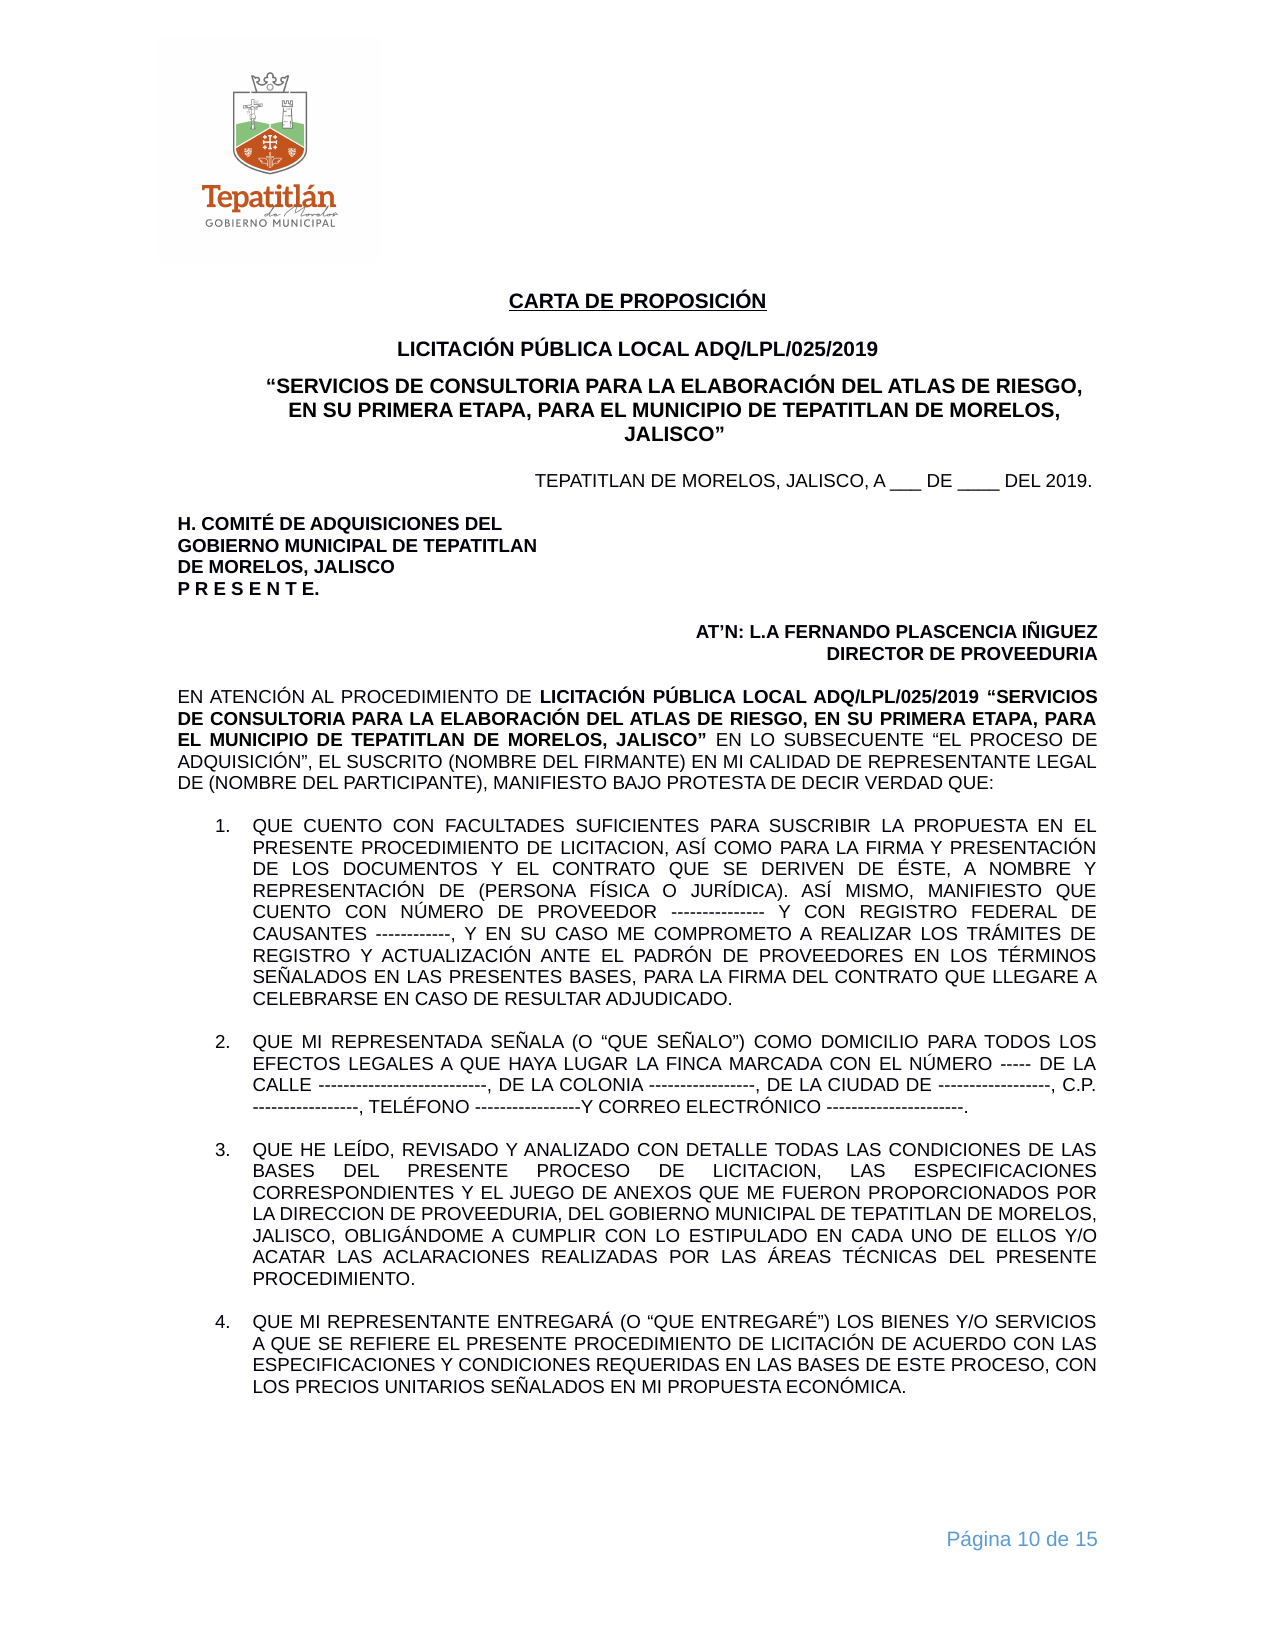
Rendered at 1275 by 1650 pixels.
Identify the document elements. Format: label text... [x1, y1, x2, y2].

text LICITACIÓN PÚBLICA LOCAL ADQ/LPL/025/2019 [177, 337, 1098, 361]
list QUE CUENTO CON FACULTADES SUFICIENTES PARA SUSCRIBIR LA PROPUESTA EN EL PRESENTE PROCEDIMIENTO DE LICITACION, ASÍ COMO PARA LA FIRMA Y PRESENTACIÓN DE LOS DOCUMENTOS Y EL CONTRATO QUE SE DERIVEN DE ÉSTE, A NOMBRE Y REPRESENTACIÓN DE (PERSONA FÍSICA O JURÍDICA). ASÍ MISMO, MANIFIESTO QUE CUENTO CON NÚMERO DE PROVEEDOR --------------- Y CON REGISTRO FEDERAL DE CAUSANTES ------------, Y EN SU CASO ME COMPROMETO A REALIZAR LOS TRÁMITES DE REGISTRO Y ACTUALIZACIÓN ANTE EL PADRÓN DE PROVEEDORES EN LOS TÉRMINOS SEÑALADOS EN LAS PRESENTES BASES, PARA LA FIRMA DEL CONTRATO QUE LLEGARE A CELEBRARSE EN CASO DE RESULTAR ADJUDICADO. [215, 815, 1098, 1009]
text DIRECTOR DE PROVEEDURIA [177, 643, 1098, 664]
list QUE HE LEÍDO, REVISADO Y ANALIZADO CON DETALLE TODAS LAS CONDICIONES DE LAS BASES DEL PRESENTE PROCESO DE LICITACION, LAS ESPECIFICACIONES CORRESPONDIENTES Y EL JUEGO DE ANEXOS QUE ME FUERON PROPORCIONADOS POR LA DIRECCION DE PROVEEDURIA, DEL GOBIERNO MUNICIPAL DE TEPATITLAN DE MORELOS, JALISCO, OBLIGÁNDOME A CUMPLIR CON LO ESTIPULADO EN CADA UNO DE ELLOS Y/O ACATAR LAS ACLARACIONES REALIZADAS POR LAS ÁREAS TÉCNICAS DEL PRESENTE PROCEDIMIENTO. [215, 1138, 1098, 1289]
text DE MORELOS, JALISCO [177, 556, 1098, 578]
text P R E S E N T E. [177, 578, 1098, 599]
text CARTA DE PROPOSICIÓN [177, 289, 1098, 313]
text EN ATENCIÓN AL PROCEDIMIENTO DE LICITACIÓN PÚBLICA LOCAL ADQ/LPL/025/2019 “SERVICIOS DE CONSULTORIA PARA LA ELABORACIÓN DEL ATLAS DE RIESGO, EN SU PRIMERA ETAPA, PARA EL MUNICIPIO DE TEPATITLAN DE MORELOS, JALISCO” EN LO SUBSECUENTE “EL PROCESO DE ADQUISICIÓN”, EL SUSCRITO (NOMBRE DEL FIRMANTE) EN MI CALIDAD DE REPRESENTANTE LEGAL DE (NOMBRE DEL PARTICIPANTE), MANIFIESTO BAJO PROTESTA DE DECIR VERDAD QUE: [177, 686, 1098, 793]
list QUE MI REPRESENTANTE ENTREGARÁ (O “QUE ENTREGARÉ”) LOS BIENES Y/O SERVICIOS A QUE SE REFIERE EL PRESENTE PROCEDIMIENTO DE LICITACIÓN DE ACUERDO CON LAS ESPECIFICACIONES Y CONDICIONES REQUERIDAS EN LAS BASES DE ESTE PROCESO, CON LOS PRECIOS UNITARIOS SEÑALADOS EN MI PROPUESTA ECONÓMICA. [215, 1311, 1098, 1397]
text AT’N: L.A FERNANDO PLASCENCIA IÑIGUEZ [177, 621, 1098, 643]
text “SERVICIOS DE CONSULTORIA PARA LA ELABORACIÓN DEL ATLAS DE RIESGO, EN SU PRIMERA ETAPA, PARA EL MUNICIPIO DE TEPATITLAN DE MORELOS, JALISCO” [251, 374, 1098, 446]
text TEPATITLAN DE MORELOS, JALISCO, A ___ DE ____ DEL 2019. [177, 470, 1098, 492]
text GOBIERNO MUNICIPAL DE TEPATITLAN [177, 535, 1098, 556]
list QUE MI REPRESENTADA SEÑALA (O “QUE SEÑALO”) COMO DOMICILIO PARA TODOS LOS EFECTOS LEGALES A QUE HAYA LUGAR LA FINCA MARCADA CON EL NÚMERO ----- DE LA CALLE ---------------------------, DE LA COLONIA -----------------, DE LA CIUDAD DE ------------------, C.P. -----------------, TELÉFONO -----------------Y CORREO ELECTRÓNICO ----------------------. [215, 1031, 1098, 1117]
picture [158, 37, 382, 262]
text H. COMITÉ DE ADQUISICIONES DEL [177, 513, 1098, 535]
